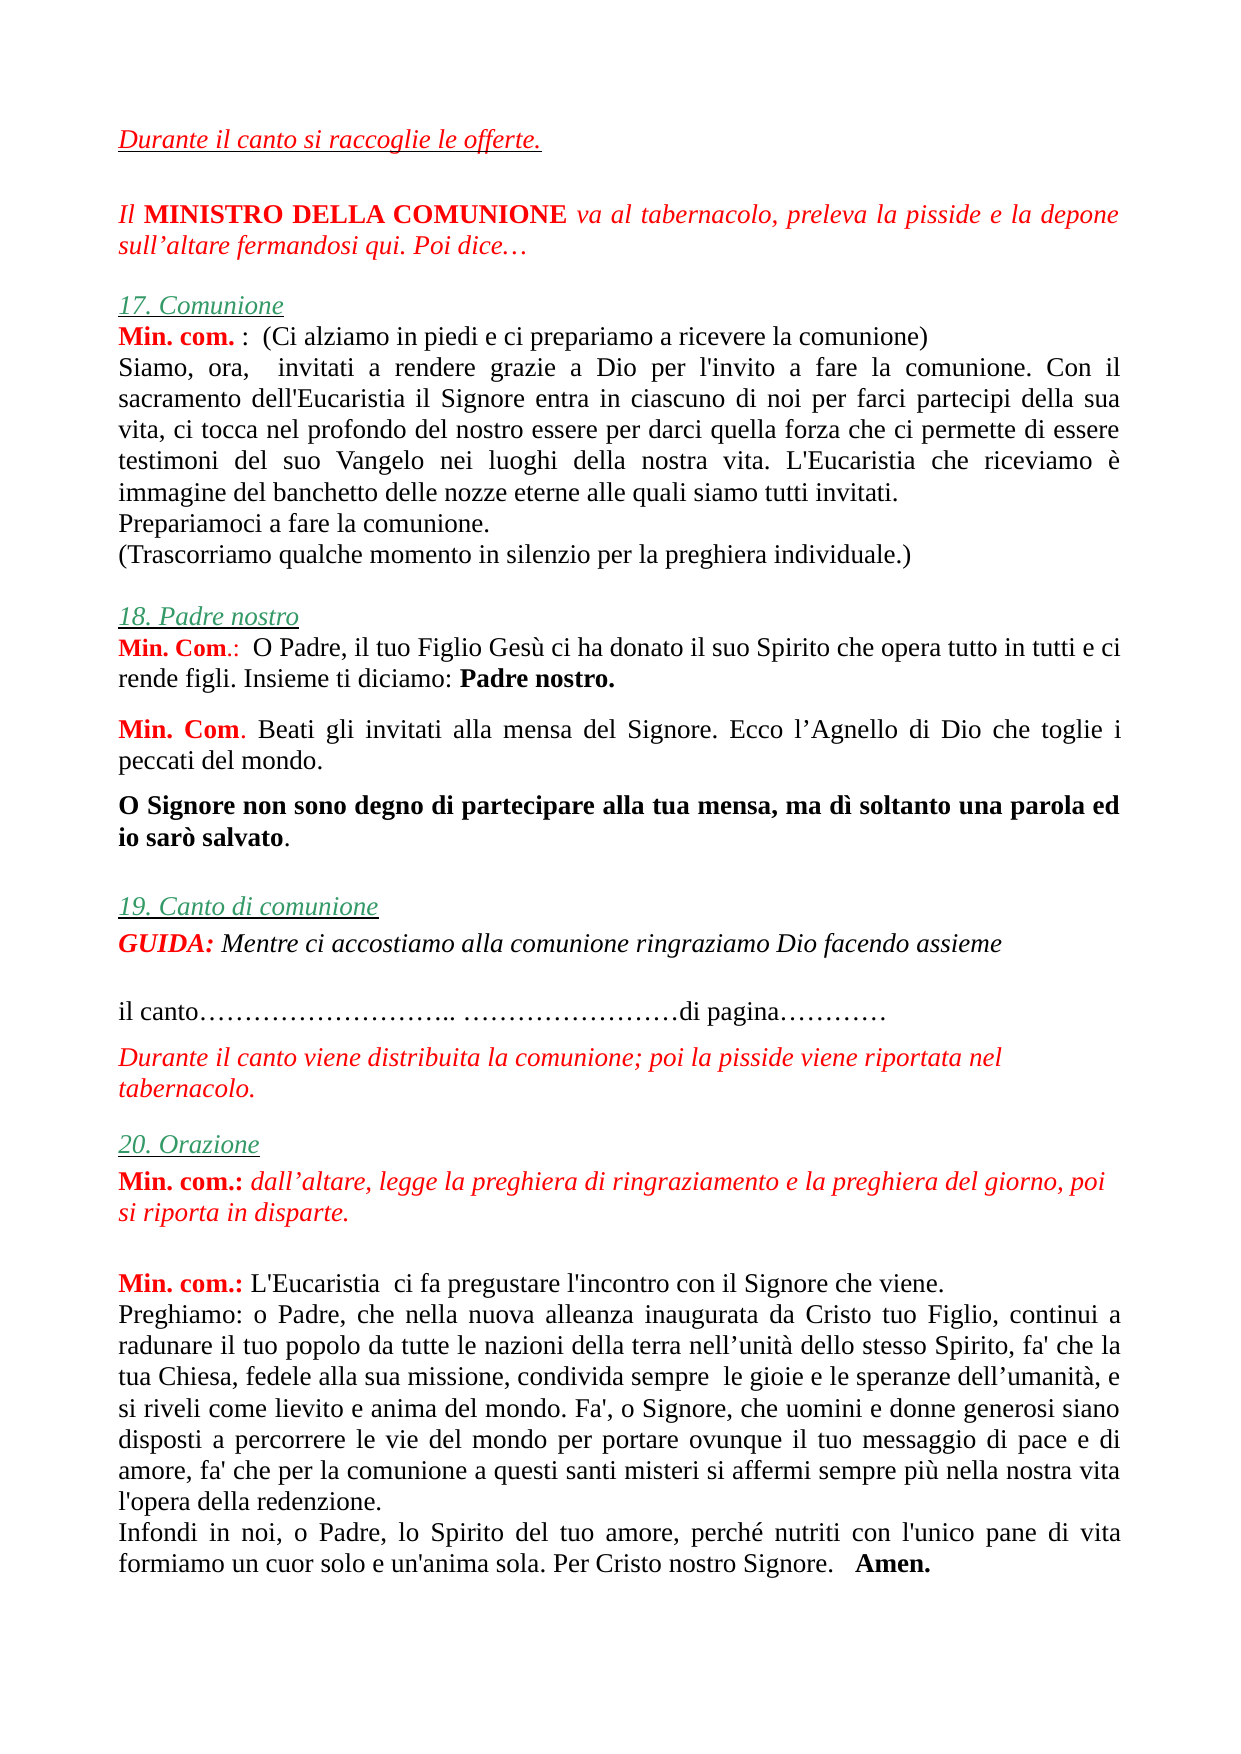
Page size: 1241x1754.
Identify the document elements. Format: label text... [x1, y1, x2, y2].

text Min. Com. Beati gli invitati alla mensa del Signore. Ecco l’Agnello di Dio che toglie i peccati del mondo. [118, 713, 1122, 775]
text 17. Comunione [118, 289, 1122, 320]
text GUIDA: Mentre ci accostiamo alla comunione ringraziamo Dio facendo assieme [118, 927, 1122, 958]
text Durante il canto viene distribuita la comunione; poi la pisside viene riportata nel tabernacolo. [118, 1041, 1122, 1103]
text Min. com.: dall’altare, legge la preghiera di ringraziamento e la preghiera del giorno, poi si riporta in disparte. [118, 1165, 1122, 1228]
text Prepariamoci a fare la comunione. [118, 507, 1122, 538]
text (Trascorriamo qualche momento in silenzio per la preghiera individuale.) [118, 538, 1122, 569]
text Siamo, ora, invitati a rendere grazie a Dio per l'invito a fare la comunione. Con il sacramento dell'Eucaristia il Signore entra in ciascuno di noi per farci partecipi della sua vita, ci tocca nel profondo del nostro essere per darci quella forza che ci permette di essere testimoni del suo Vangelo nei luoghi della nostra vita. L'Eucaristia che riceviamo è immagine del banchetto delle nozze eterne alle quali siamo tutti invitati. [118, 351, 1122, 507]
text 20. Orazione [118, 1128, 1122, 1159]
text Min. Com.: O Padre, il tuo Figlio Gesù ci ha donato il suo Spirito che opera tutto in tutti e ci rende figli. Insieme ti diciamo: Padre nostro. [118, 631, 1122, 694]
text O Signore non sono degno di partecipare alla tua mensa, ma dì soltanto una parola ed io sarò salvato. [118, 789, 1122, 852]
text 18. Padre nostro [118, 600, 1122, 631]
text Min. com. : (Ci alziamo in piedi e ci prepariamo a ricevere la comunione) [118, 320, 1122, 351]
text 19. Canto di comunione [118, 890, 1122, 921]
text Durante il canto si raccoglie le offerte. [118, 123, 1122, 154]
text il canto……………………….. ……………………di pagina………… [118, 995, 1122, 1027]
text Il MINISTRO DELLA COMUNIONE va al tabernacolo, preleva la pisside e la depone sull’altare fermandosi qui. Poi dice… [118, 198, 1122, 260]
text Min. com.: L'Eucaristia ci fa pregustare l'incontro con il Signore che viene. [118, 1267, 1122, 1298]
text Infondi in noi, o Padre, lo Spirito del tuo amore, perché nutriti con l'unico pane di vita formiamo un cuor solo e un'anima sola. Per Cristo nostro Signore. Amen. [118, 1516, 1122, 1578]
text Preghiamo: o Padre, che nella nuova alleanza inaugurata da Cristo tuo Figlio, continui a radunare il tuo popolo da tutte le nazioni della terra nell’unità dello stesso Spirito, fa' che la tua Chiesa, fedele alla sua missione, condivida sempre le gioie e le speranze dell’umanità, e si riveli come lievito e anima del mondo. Fa', o Signore, che uomini e donne generosi siano disposti a percorrere le vie del mondo per portare ovunque il tuo messaggio di pace e di amore, fa' che per la comunione a questi santi misteri si affermi sempre più nella nostra vita l'opera della redenzione. [118, 1298, 1122, 1516]
